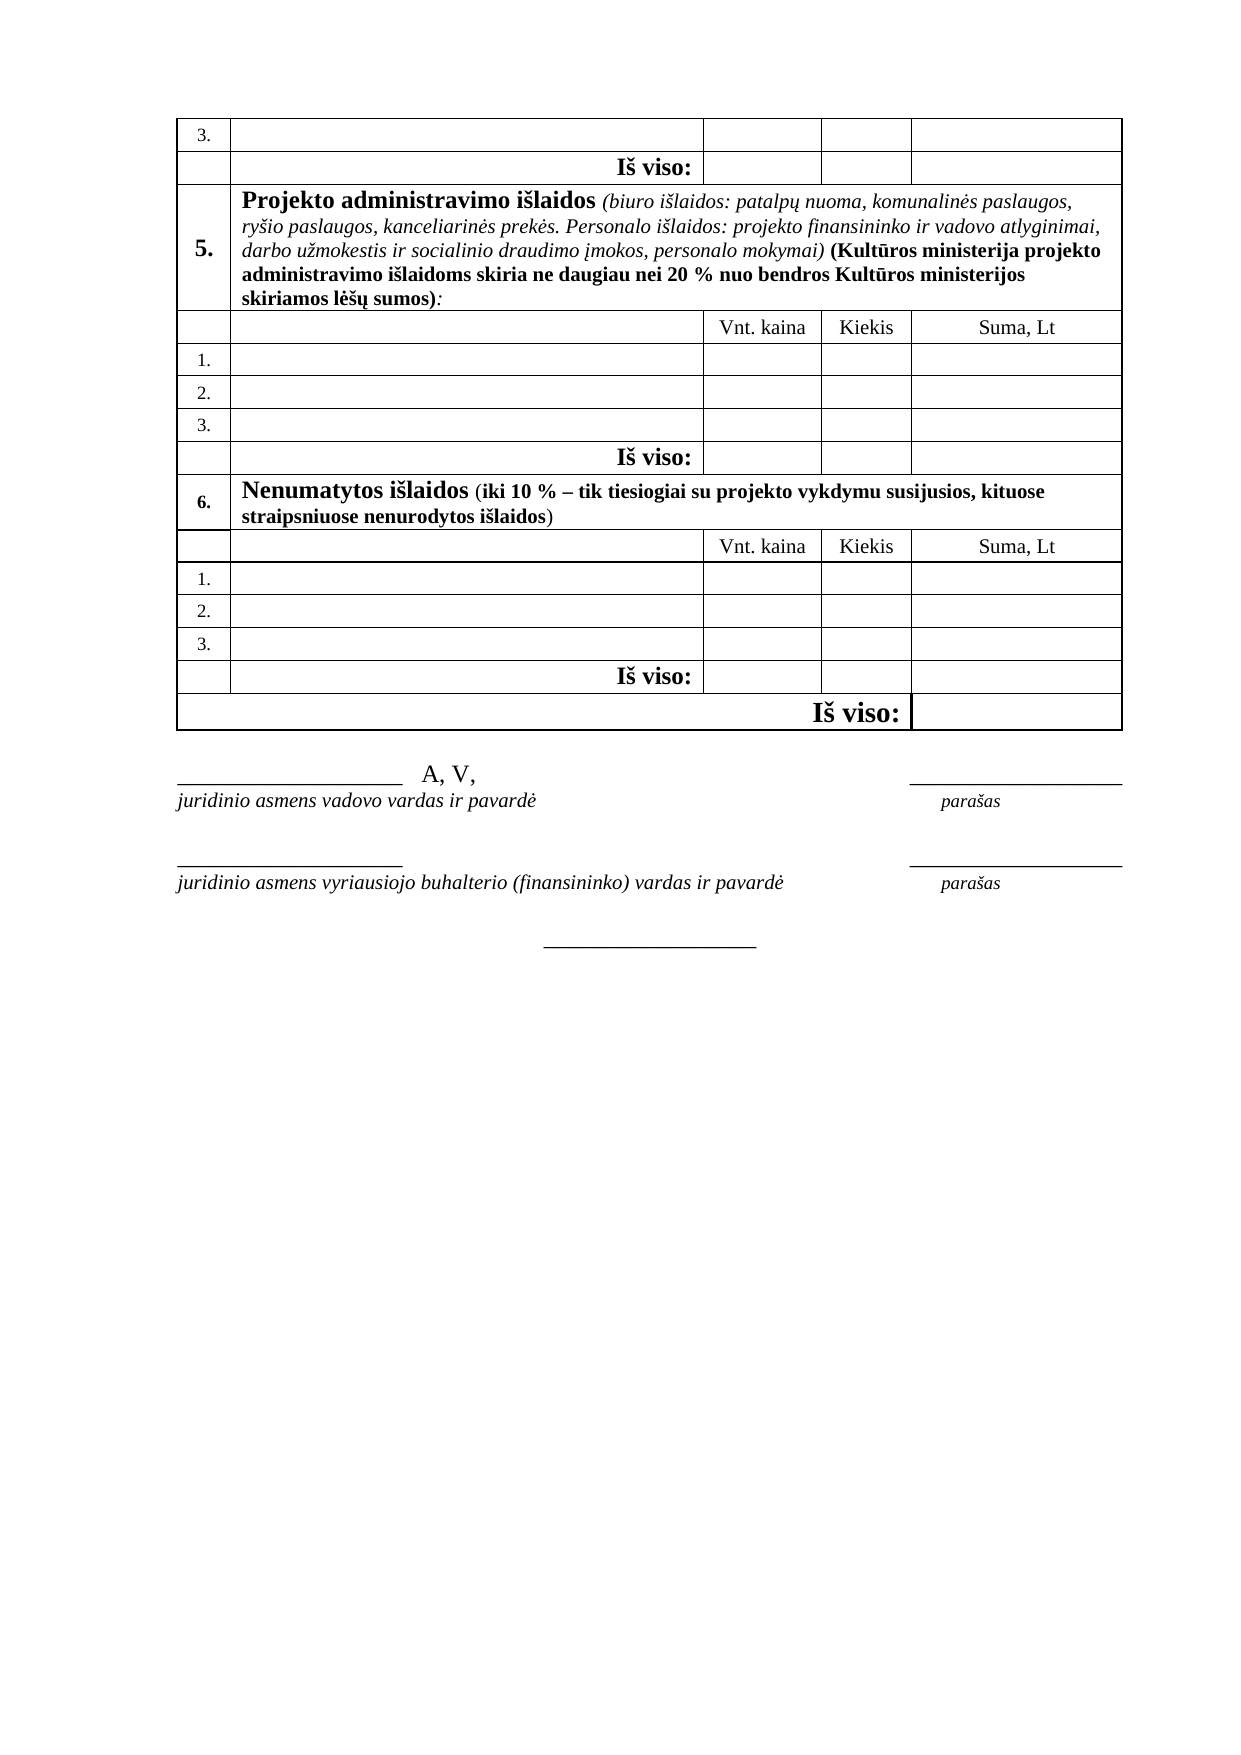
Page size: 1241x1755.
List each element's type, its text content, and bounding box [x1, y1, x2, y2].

table_cell [704, 344, 821, 375]
table_cell [822, 344, 911, 375]
table_cell [822, 628, 911, 660]
table_cell [178, 311, 230, 343]
table_cell [912, 152, 1121, 184]
table_cell [231, 563, 703, 594]
table_cell [822, 152, 911, 184]
table_cell [704, 661, 821, 693]
table_cell [231, 344, 703, 375]
table_cell [704, 409, 821, 441]
table_cell Nenumatytos išlaidos (iki 10 % – tik tiesiogiai su projekto vykdymu susijusios, kituose straipsniuose nenurodytos išlaidos) [231, 475, 1121, 528]
table_cell [704, 595, 821, 627]
table_cell [231, 409, 703, 441]
table_cell 2. [178, 376, 230, 408]
table_cell 3. [178, 119, 230, 151]
table_cell [231, 376, 703, 408]
table_cell [704, 152, 821, 184]
table_cell Iš viso: [231, 152, 703, 184]
table_cell [704, 628, 821, 660]
table_cell Iš viso: [231, 661, 703, 693]
table_cell [822, 661, 911, 693]
table_cell [912, 119, 1121, 151]
table_cell Suma, Lt [912, 311, 1121, 343]
table_cell Kiekis [822, 311, 911, 343]
table_cell 6. [178, 475, 230, 528]
table_cell [178, 661, 230, 693]
table_cell [912, 661, 1121, 693]
table_cell [178, 531, 230, 561]
table_cell [231, 530, 703, 561]
table_cell [912, 376, 1121, 408]
table_cell [912, 344, 1121, 375]
table_cell 1. [178, 344, 230, 375]
table_cell [704, 563, 821, 594]
table_cell [231, 119, 703, 151]
table_cell [178, 152, 230, 184]
table_cell [912, 563, 1121, 594]
table_cell [822, 409, 911, 441]
table_cell [231, 595, 703, 627]
table_cell Iš viso: [178, 694, 910, 728]
table_cell Iš viso: [231, 442, 703, 474]
table_cell Vnt. kaina [704, 530, 821, 561]
text _________________ [177, 922, 1122, 951]
table_cell [913, 694, 1121, 728]
text __________________ _________________ [177, 841, 1122, 870]
table_cell [704, 119, 821, 151]
table_cell [912, 409, 1121, 441]
table_cell 5. [178, 185, 230, 310]
table_cell [822, 376, 911, 408]
table_cell Kiekis [822, 530, 911, 561]
table_cell [822, 595, 911, 627]
table_cell [822, 563, 911, 594]
table_cell [231, 628, 703, 660]
table_cell 3. [178, 409, 230, 441]
table_cell 1. [178, 563, 230, 594]
table_cell 2. [178, 595, 230, 627]
table_cell [704, 442, 821, 474]
table_cell [912, 628, 1121, 660]
table_cell [231, 311, 703, 343]
text __________________ A, V, _________________ [177, 759, 1122, 788]
text juridinio asmens vyriausiojo buhalterio (finansininko) vardas ir pavardė parašas [177, 870, 1122, 894]
text juridinio asmens vadovo vardas ir pavardė parašas [177, 788, 1122, 812]
table_cell [912, 595, 1121, 627]
table_cell 3. [178, 628, 230, 660]
table_cell [178, 442, 230, 474]
table_cell [822, 442, 911, 474]
table_cell Vnt. kaina [704, 311, 821, 343]
table_cell Projekto administravimo išlaidos (biuro išlaidos: patalpų nuoma, komunalinės paslaugos, ryšio paslaugos, kanceliarinės prekės. Personalo išlaidos: projekto finansininko ir vadovo atlyginimai, darbo užmokestis ir socialinio draudimo įmokos, personalo mokymai) (Kultūros ministerija projekto administravimo išlaidoms skiria ne daugiau nei 20 % nuo bendros Kultūros ministerijos skiriamos lėšų sumos): [231, 185, 1121, 310]
table_cell [822, 119, 911, 151]
table_cell [912, 442, 1121, 474]
table_cell [704, 376, 821, 408]
table_cell Suma, Lt [912, 530, 1121, 561]
